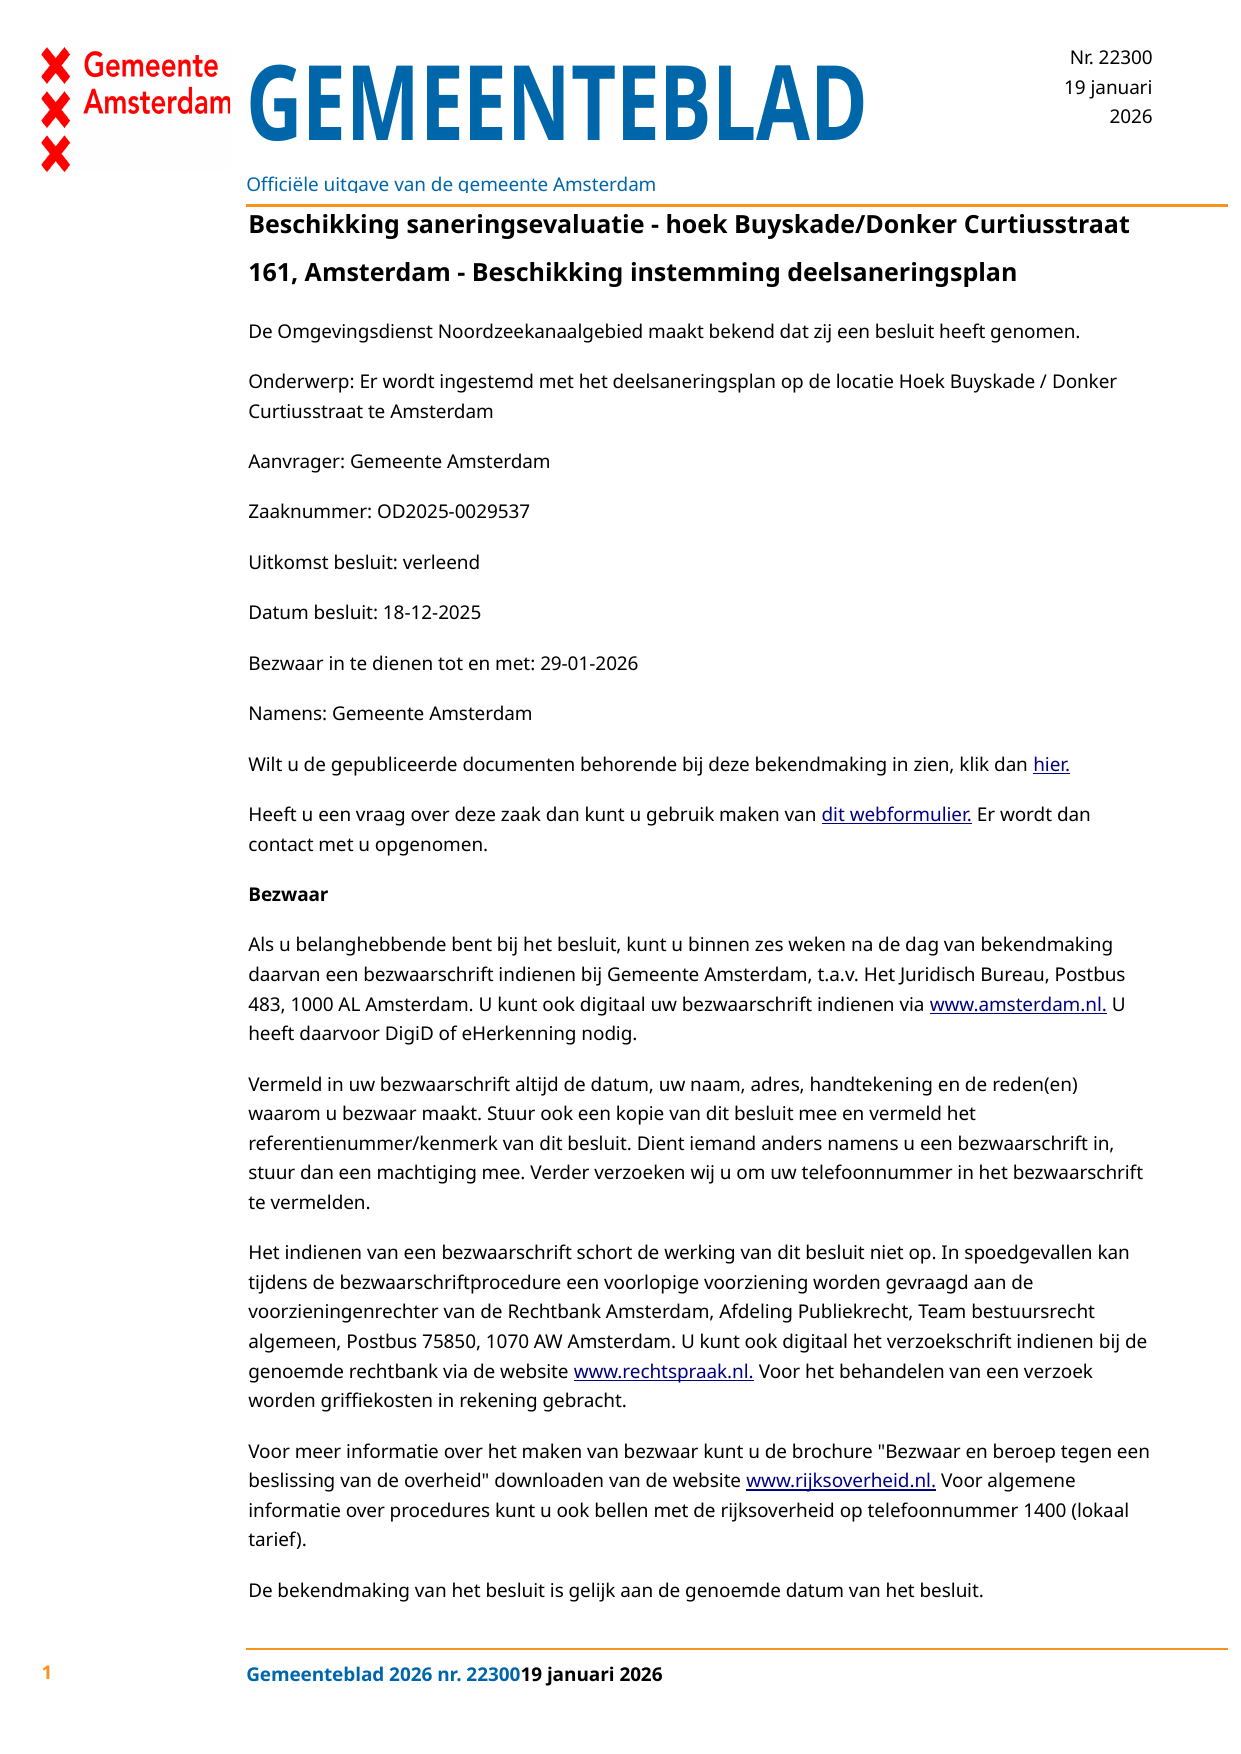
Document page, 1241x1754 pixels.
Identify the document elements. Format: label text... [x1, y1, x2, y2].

text De Omgevingsdienst Noordzeekanaalgebied maakt bekend dat zij een besluit heeft genomen. [248, 318, 1152, 344]
text Heeft u een vraag over deze zaak dan kunt u gebruik maken van dit webformulier. Er wordt dan contact met u opgenomen. [248, 801, 1152, 857]
text Vermeld in uw bezwaarschrift altijd de datum, uw naam, adres, handtekening en de reden(en) waarom u bezwaar maakt. Stuur ook een kopie van dit besluit mee en vermeld het referentienummer/kenmerk van dit besluit. Dient iemand anders namens u een bezwaarschrift in, stuur dan een machtiging mee. Verder verzoeken wij u om uw telefoonnummer in het bezwaarschrift te vermelden. [248, 1071, 1152, 1215]
picture [41, 47, 231, 172]
text Het indienen van een bezwaarschrift schort de werking van dit besluit niet op. In spoedgevallen kan tijdens de bezwaarschriftprocedure een voorlopige voorziening worden gevraagd aan de voorzieningenrechter van de Rechtbank Amsterdam, Afdeling Publiekrecht, Team bestuursrecht algemeen, Postbus 75850, 1070 AW Amsterdam. U kunt ook digitaal het verzoekschrift indienen bij de genoemde rechtbank via de website www.rechtspraak.nl. Voor het behandelen van een verzoek worden griffiekosten in rekening gebracht. [248, 1239, 1152, 1413]
text Bezwaar in te dienen tot en met: 29-01-2026 [248, 650, 1152, 676]
text Beschikking saneringsevaluatie - hoek Buyskade/Donker Curtiusstraat 161, Amsterdam - Beschikking instemming deelsaneringsplan [248, 207, 1152, 288]
text Bezwaar [248, 881, 1152, 907]
text De bekendmaking van het besluit is gelijk aan de genoemde datum van het besluit. [248, 1577, 1152, 1603]
text Zaaknummer: OD2025-0029537 [248, 499, 1152, 524]
text Onderwerp: Er wordt ingestemd met het deelsaneringsplan op de locatie Hoek Buyskade / Donker Curtiusstraat te Amsterdam [248, 368, 1152, 424]
text Als u belanghebbende bent bij het besluit, kunt u binnen zes weken na de dag van bekendmaking daarvan een bezwaarschrift indienen bij Gemeente Amsterdam, t.a.v. Het Juridisch Bureau, Postbus 483, 1000 AL Amsterdam. U kunt ook digitaal uw bezwaarschrift indienen via www.amsterdam.nl. U heeft daarvoor DigiD of eHerkenning nodig. [248, 932, 1152, 1046]
text Uitkomst besluit: verleend [248, 549, 1152, 575]
text Namens: Gemeente Amsterdam [248, 700, 1152, 726]
text Aanvrager: Gemeente Amsterdam [248, 448, 1152, 474]
text Wilt u de gepubliceerde documenten behorende bij deze bekendmaking in zien, klik dan hier. [248, 751, 1152, 777]
text Voor meer informatie over het maken van bezwaar kunt u de brochure "Bezwaar en beroep tegen een beslissing van de overheid" downloaden van de website www.rijksoverheid.nl. Voor algemene informatie over procedures kunt u ook bellen met de rijksoverheid op telefoonnummer 1400 (lokaal tarief). [248, 1438, 1152, 1552]
text Datum besluit: 18-12-2025 [248, 599, 1152, 625]
